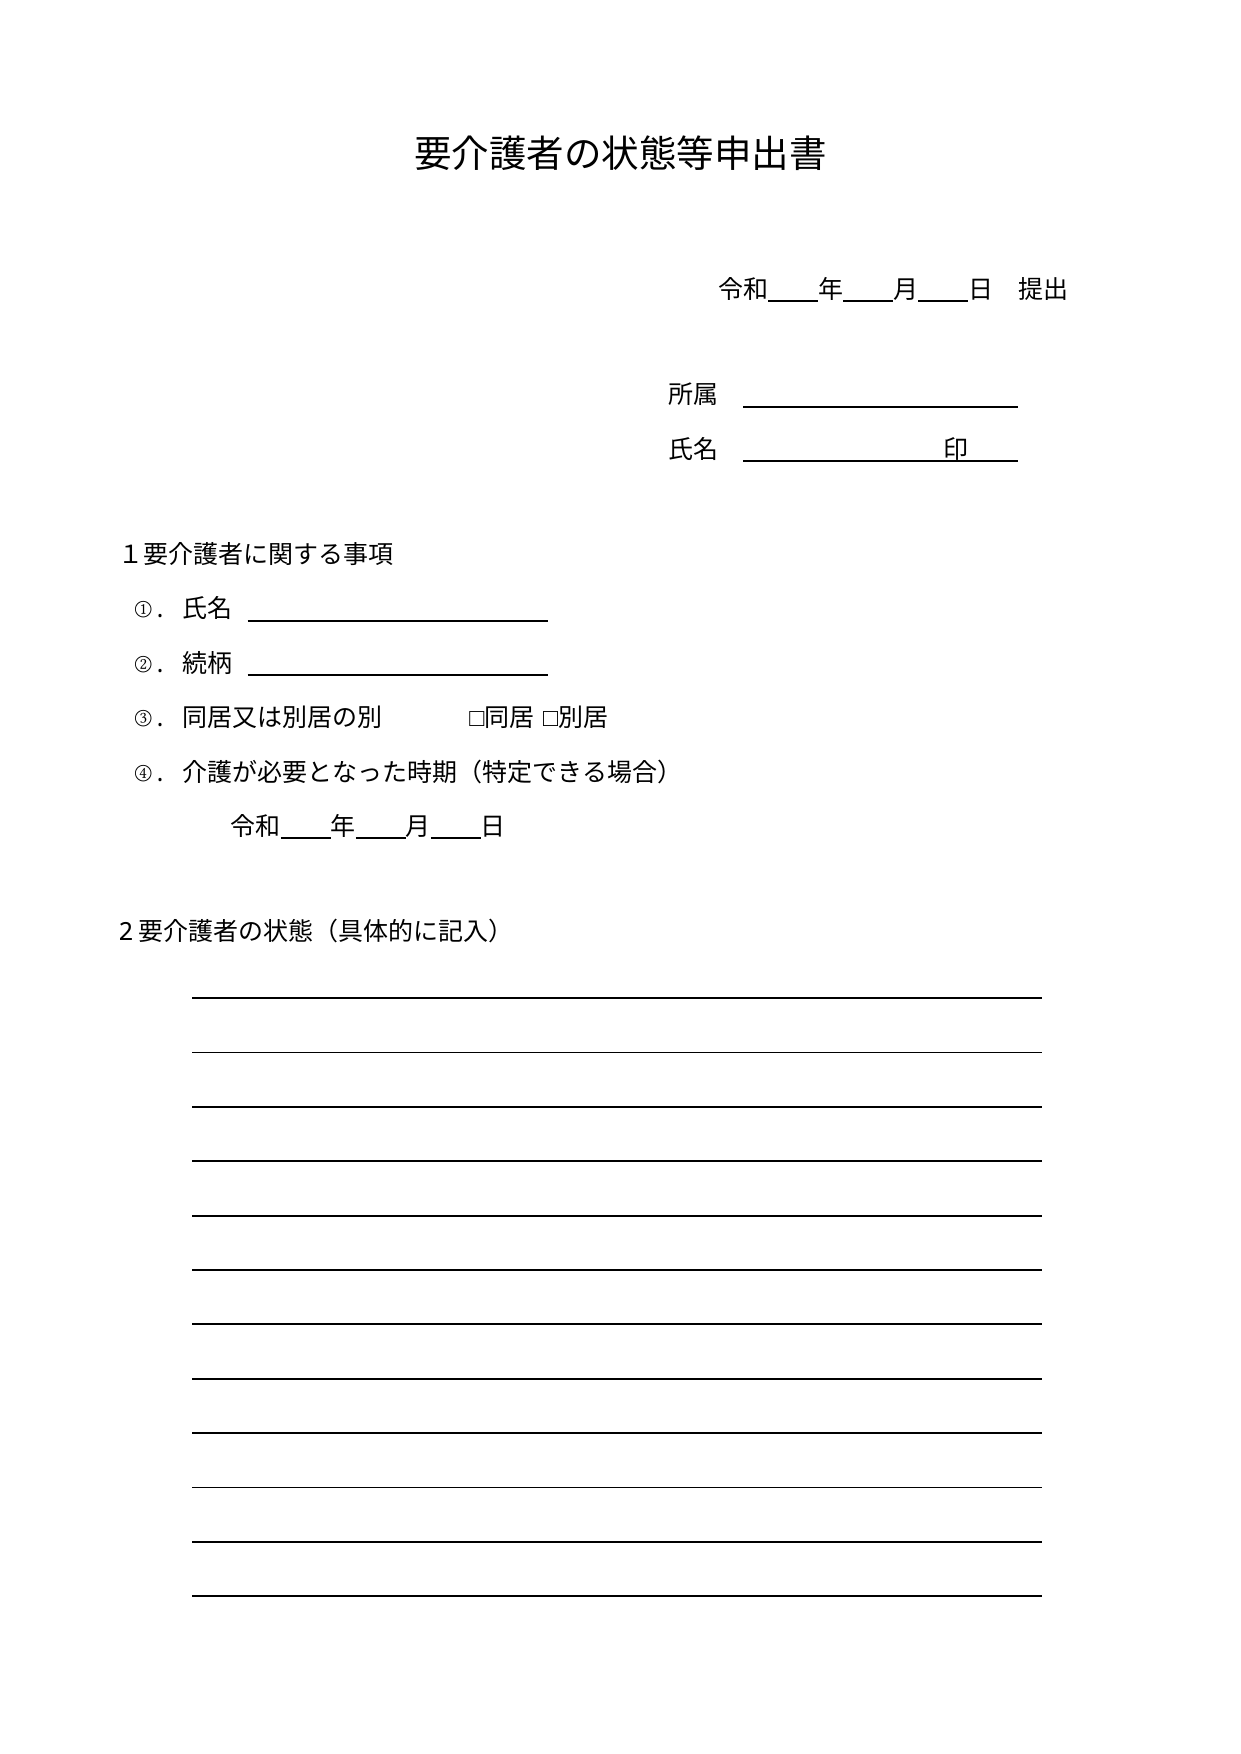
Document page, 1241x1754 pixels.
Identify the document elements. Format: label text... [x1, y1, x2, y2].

list 同居又は別居の別 □同居 □別居 [133, 698, 1122, 734]
list 令和 年 月 日 [193, 806, 1122, 843]
text １要介護者に関する事項 [118, 534, 1122, 571]
list 介護が必要となった時期（特定できる場合） [133, 752, 1122, 788]
text 令和 年 月 日 提出 [118, 269, 1122, 306]
subtitle 要介護者の状態等申出書 [118, 124, 1122, 179]
text 所属 [118, 375, 1122, 411]
list 続柄 [133, 643, 1122, 679]
text 2要介護者の状態（具体的に記入） [118, 912, 1122, 948]
text 氏名 印 [118, 429, 1122, 465]
list 氏名 [133, 589, 1122, 625]
